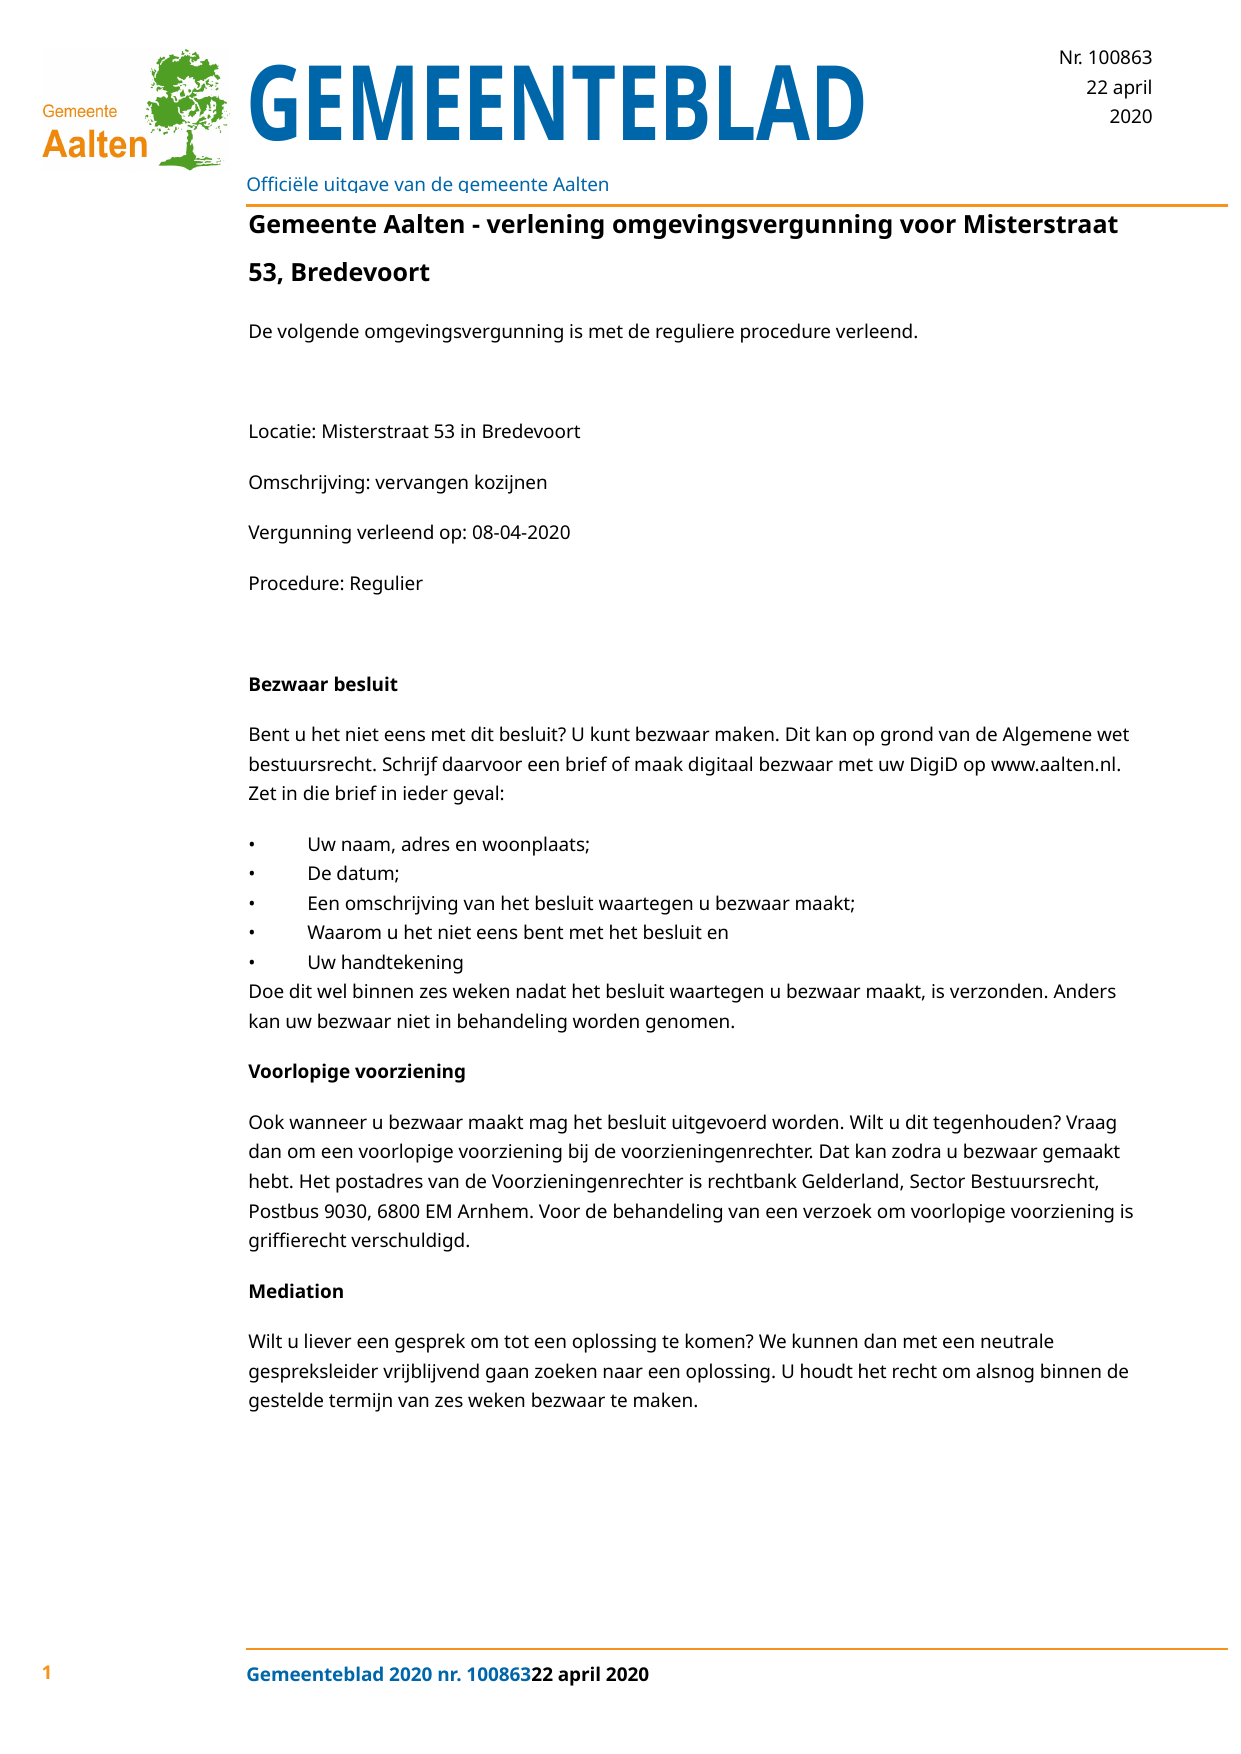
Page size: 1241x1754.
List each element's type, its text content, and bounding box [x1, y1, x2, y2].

list Uw naam, adres en woonplaats; [248, 831, 1152, 857]
text Locatie: Misterstraat 53 in Bredevoort [248, 419, 1152, 444]
list De datum; [248, 860, 1152, 886]
text Doe dit wel binnen zes weken nadat het besluit waartegen u bezwaar maakt, is verzonden. Anders kan uw bezwaar niet in behandeling worden genomen. [248, 979, 1152, 1034]
text De volgende omgevingsvergunning is met de reguliere procedure verleend. [248, 318, 1152, 344]
text Wilt u liever een gesprek om tot een oplossing te komen? We kunnen dan met een neutrale gespreksleider vrijblijvend gaan zoeken naar een oplossing. U houdt het recht om alsnog binnen de gestelde termijn van zes weken bezwaar te maken. [248, 1328, 1152, 1413]
text Ook wanneer u bezwaar maakt mag het besluit uitgevoerd worden. Wilt u dit tegenhouden? Vraag dan om een voorlopige voorziening bij de voorzieningenrechter. Dat kan zodra u bezwaar gemaakt hebt. Het postadres van de Voorzieningenrechter is rechtbank Gelderland, Sector Bestuursrecht, Postbus 9030, 6800 EM Arnhem. Voor de behandeling van een verzoek om voorlopige voorziening is griffierecht verschuldigd. [248, 1109, 1152, 1253]
text Voorlopige voorziening [248, 1059, 1152, 1084]
text Bezwaar besluit [248, 671, 1152, 697]
picture [41, 47, 231, 172]
text Procedure: Regulier [248, 570, 1152, 596]
text Gemeente Aalten - verlening omgevingsvergunning voor Misterstraat 53, Bredevoort [248, 207, 1152, 288]
text Vergunning verleend op: 08-04-2020 [248, 519, 1152, 545]
list Uw handtekening [248, 949, 1152, 975]
list Een omschrijving van het besluit waartegen u bezwaar maakt; [248, 890, 1152, 916]
text Omschrijving: vervangen kozijnen [248, 469, 1152, 495]
text Bent u het niet eens met dit besluit? U kunt bezwaar maken. Dit kan op grond van de Algemene wet bestuursrecht. Schrijf daarvoor een brief of maak digitaal bezwaar met uw DigiD op www.aalten.nl. Zet in die brief in ieder geval: [248, 721, 1152, 806]
text Mediation [248, 1278, 1152, 1304]
list Waarom u het niet eens bent met het besluit en [248, 919, 1152, 945]
